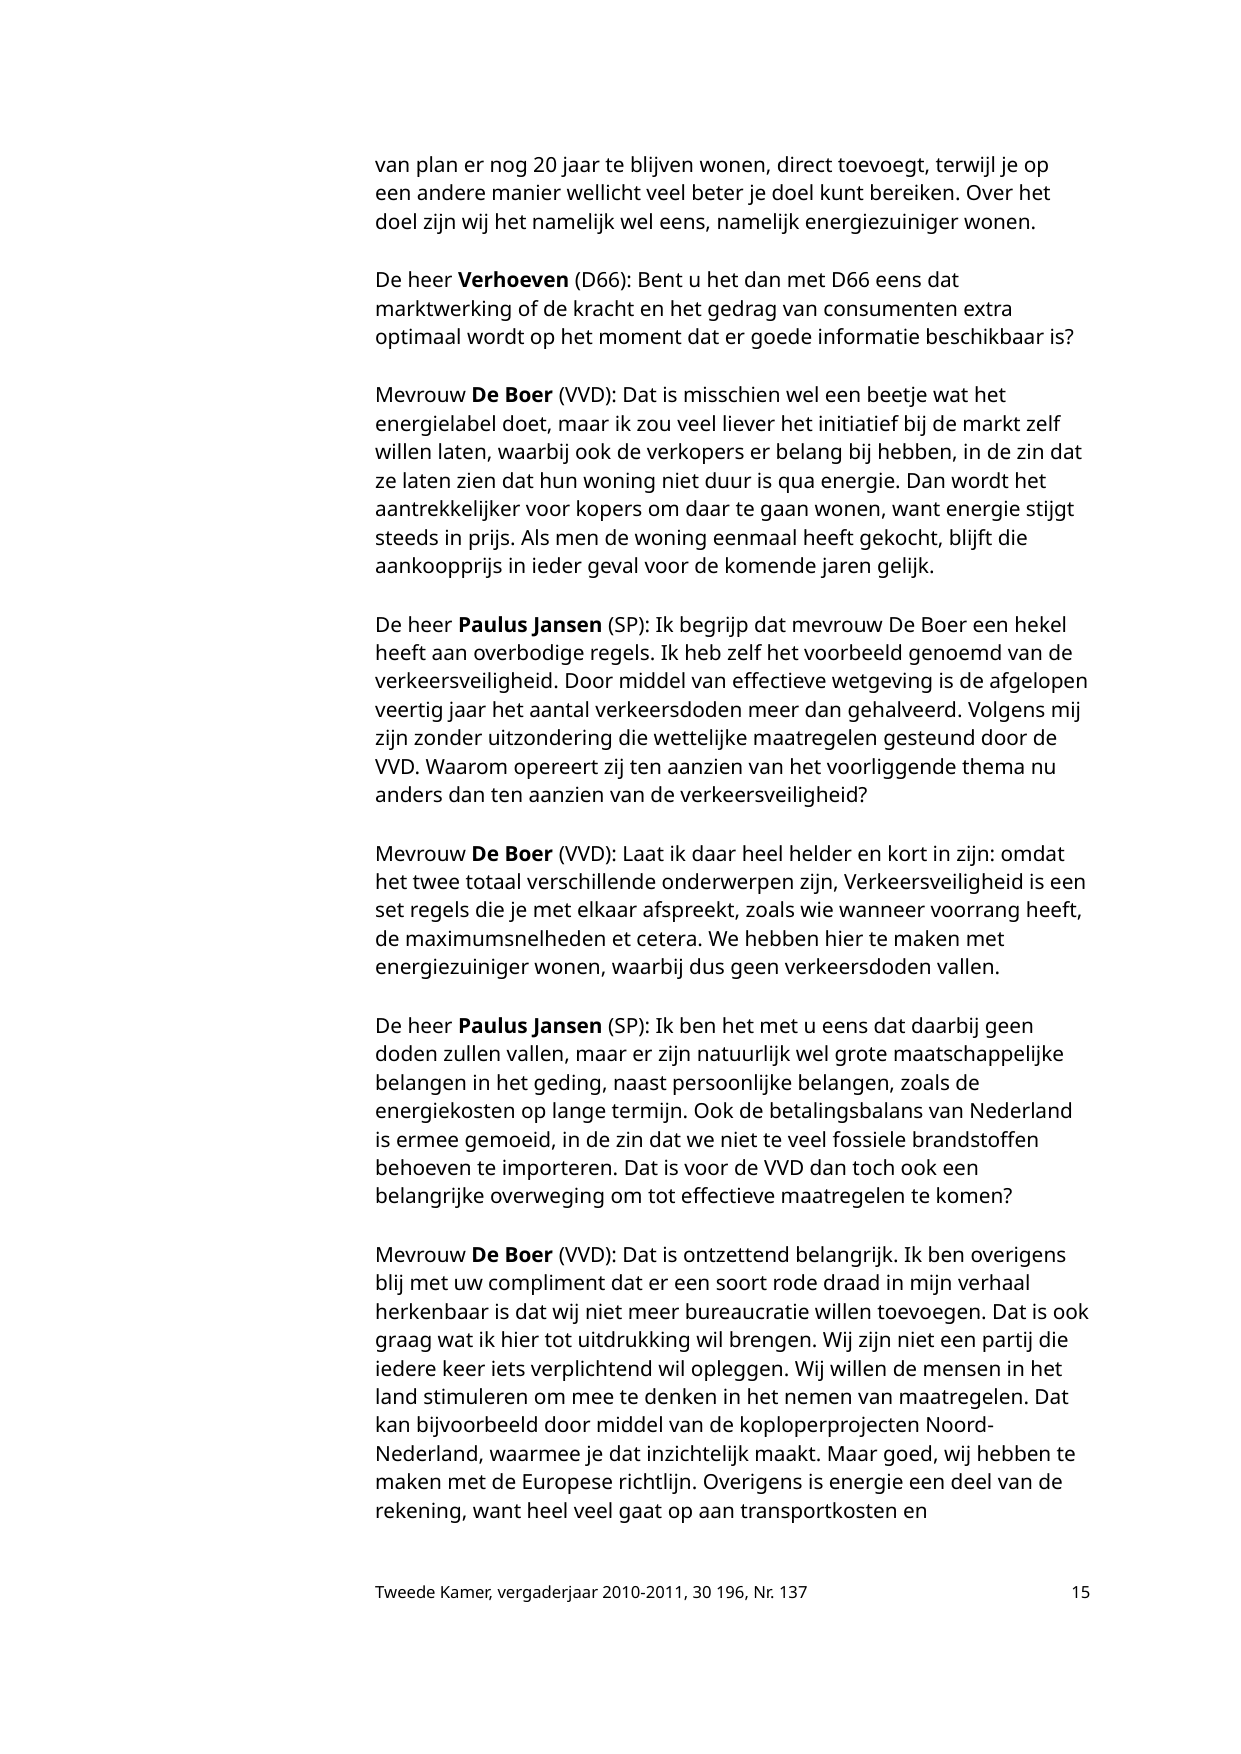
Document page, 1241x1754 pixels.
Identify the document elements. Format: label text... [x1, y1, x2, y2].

text De heer Verhoeven (D66): Bent u het dan met D66 eens dat marktwerking of de kracht en het gedrag van consumenten extra optimaal wordt op het moment dat er goede informatie beschikbaar is? [375, 265, 1090, 351]
text van plan er nog 20 jaar te blijven wonen, direct toevoegt, terwijl je op een andere manier wellicht veel beter je doel kunt bereiken. Over het doel zijn wij het namelijk wel eens, namelijk energiezuiniger wonen. [375, 150, 1090, 235]
text De heer Paulus Jansen (SP): Ik begrijp dat mevrouw De Boer een hekel heeft aan overbodige regels. Ik heb zelf het voorbeeld genoemd van de verkeersveiligheid. Door middel van effectieve wetgeving is de afgelopen veertig jaar het aantal verkeersdoden meer dan gehalveerd. Volgens mij zijn zonder uitzondering die wettelijke maatregelen gesteund door de VVD. Waarom opereert zij ten aanzien van het voorliggende thema nu anders dan ten aanzien van de verkeersveiligheid? [375, 610, 1090, 809]
text Mevrouw De Boer (VVD): Dat is ontzettend belangrijk. Ik ben overigens blij met uw compliment dat er een soort rode draad in mijn verhaal herkenbaar is dat wij niet meer bureaucratie willen toevoegen. Dat is ook graag wat ik hier tot uitdrukking wil brengen. Wij zijn niet een partij die iedere keer iets verplichtend wil opleggen. Wij willen de mensen in het land stimuleren om mee te denken in het nemen van maatregelen. Dat kan bijvoorbeeld door middel van de koploperprojecten Noord-Nederland, waarmee je dat inzichtelijk maakt. Maar goed, wij hebben te maken met de Europese richtlijn. Overigens is energie een deel van de rekening, want heel veel gaat op aan transportkosten en [375, 1240, 1090, 1524]
text Mevrouw De Boer (VVD): Laat ik daar heel helder en kort in zijn: omdat het twee totaal verschillende onderwerpen zijn, Verkeersveiligheid is een set regels die je met elkaar afspreekt, zoals wie wanneer voorrang heeft, de maximumsnelheden et cetera. We hebben hier te maken met energiezuiniger wonen, waarbij dus geen verkeersdoden vallen. [375, 839, 1090, 981]
text De heer Paulus Jansen (SP): Ik ben het met u eens dat daarbij geen doden zullen vallen, maar er zijn natuurlijk wel grote maatschappelijke belangen in het geding, naast persoonlijke belangen, zoals de energiekosten op lange termijn. Ook de betalingsbalans van Nederland is ermee gemoeid, in de zin dat we niet te veel fossiele brandstoffen behoeven te importeren. Dat is voor de VVD dan toch ook een belangrijke overweging om tot effectieve maatregelen te komen? [375, 1011, 1090, 1210]
text Mevrouw De Boer (VVD): Dat is misschien wel een beetje wat het energielabel doet, maar ik zou veel liever het initiatief bij de markt zelf willen laten, waarbij ook de verkopers er belang bij hebben, in de zin dat ze laten zien dat hun woning niet duur is qua energie. Dan wordt het aantrekkelijker voor kopers om daar te gaan wonen, want energie stijgt steeds in prijs. Als men de woning eenmaal heeft gekocht, blijft die aankoopprijs in ieder geval voor de komende jaren gelijk. [375, 381, 1090, 580]
